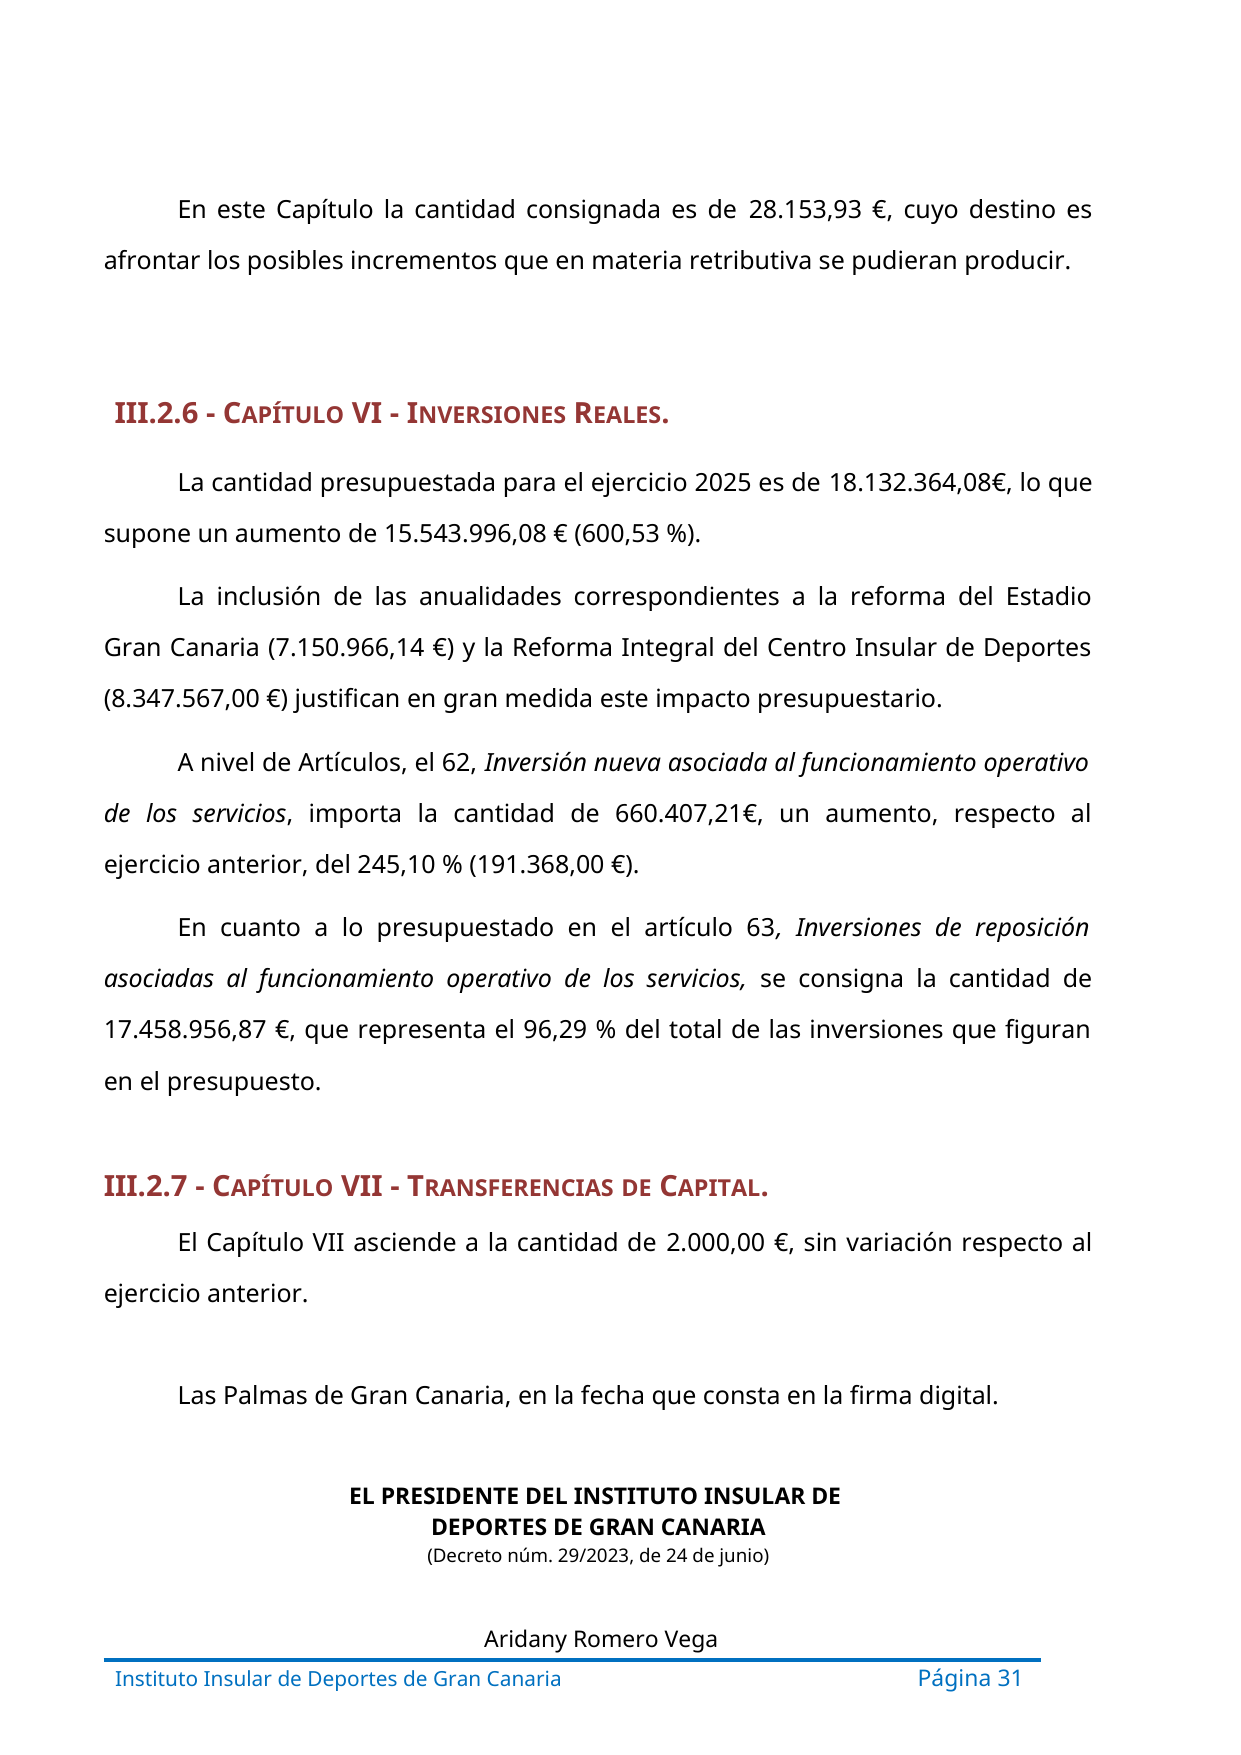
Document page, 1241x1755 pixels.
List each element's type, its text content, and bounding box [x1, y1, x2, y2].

text La cantidad presupuestada para el ejercicio 2025 es de 18.132.364,08€, lo que supone un aumento de 15.543.996,08 € (600,53 %). [103, 464, 1093, 549]
text EL PRESIDENTE DEL INSTITUTO INSULAR DE [103, 1480, 1093, 1511]
text (Decreto núm. 29/2023, de 24 de junio) [103, 1542, 1093, 1568]
text En este Capítulo la cantidad consignada es de 28.153,93 €, cuyo destino es afrontar los posibles incrementos que en materia retributiva se pudieran producir. [103, 192, 1093, 277]
text A nivel de Artículos, el 62, Inversión nueva asociada al funcionamiento operativo de los servicios, importa la cantidad de 660.407,21€, un aumento, respecto al ejercicio anterior, del 245,10 % (191.368,00 €). [103, 744, 1093, 881]
text En cuanto a lo presupuestado en el artículo 63, Inversiones de reposición asociadas al funcionamiento operativo de los servicios, se consigna la cantidad de 17.458.956,87 €, que representa el 96,29 % del total de las inversiones que figuran en el presupuesto. [103, 910, 1093, 1097]
text III.2.6 - Capítulo VI - Inversiones Reales. [103, 379, 1093, 436]
text El Capítulo VII asciende a la cantidad de 2.000,00 €, sin variación respecto al ejercicio anterior. [103, 1225, 1093, 1310]
text Las Palmas de Gran Canaria, en la fecha que consta en la firma digital. [103, 1378, 1093, 1412]
text La inclusión de las anualidades correspondientes a la reforma del Estadio Gran Canaria (7.150.966,14 €) y la Reforma Integral del Centro Insular de Deportes (8.347.567,00 €) justifican en gran medida este impacto presupuestario. [103, 579, 1093, 715]
text Aridany Romero Vega [103, 1623, 1093, 1654]
text DEPORTES DE GRAN CANARIA [103, 1511, 1093, 1542]
text III.2.7 - Capítulo VII - Transferencias de Capital. [103, 1165, 1093, 1205]
